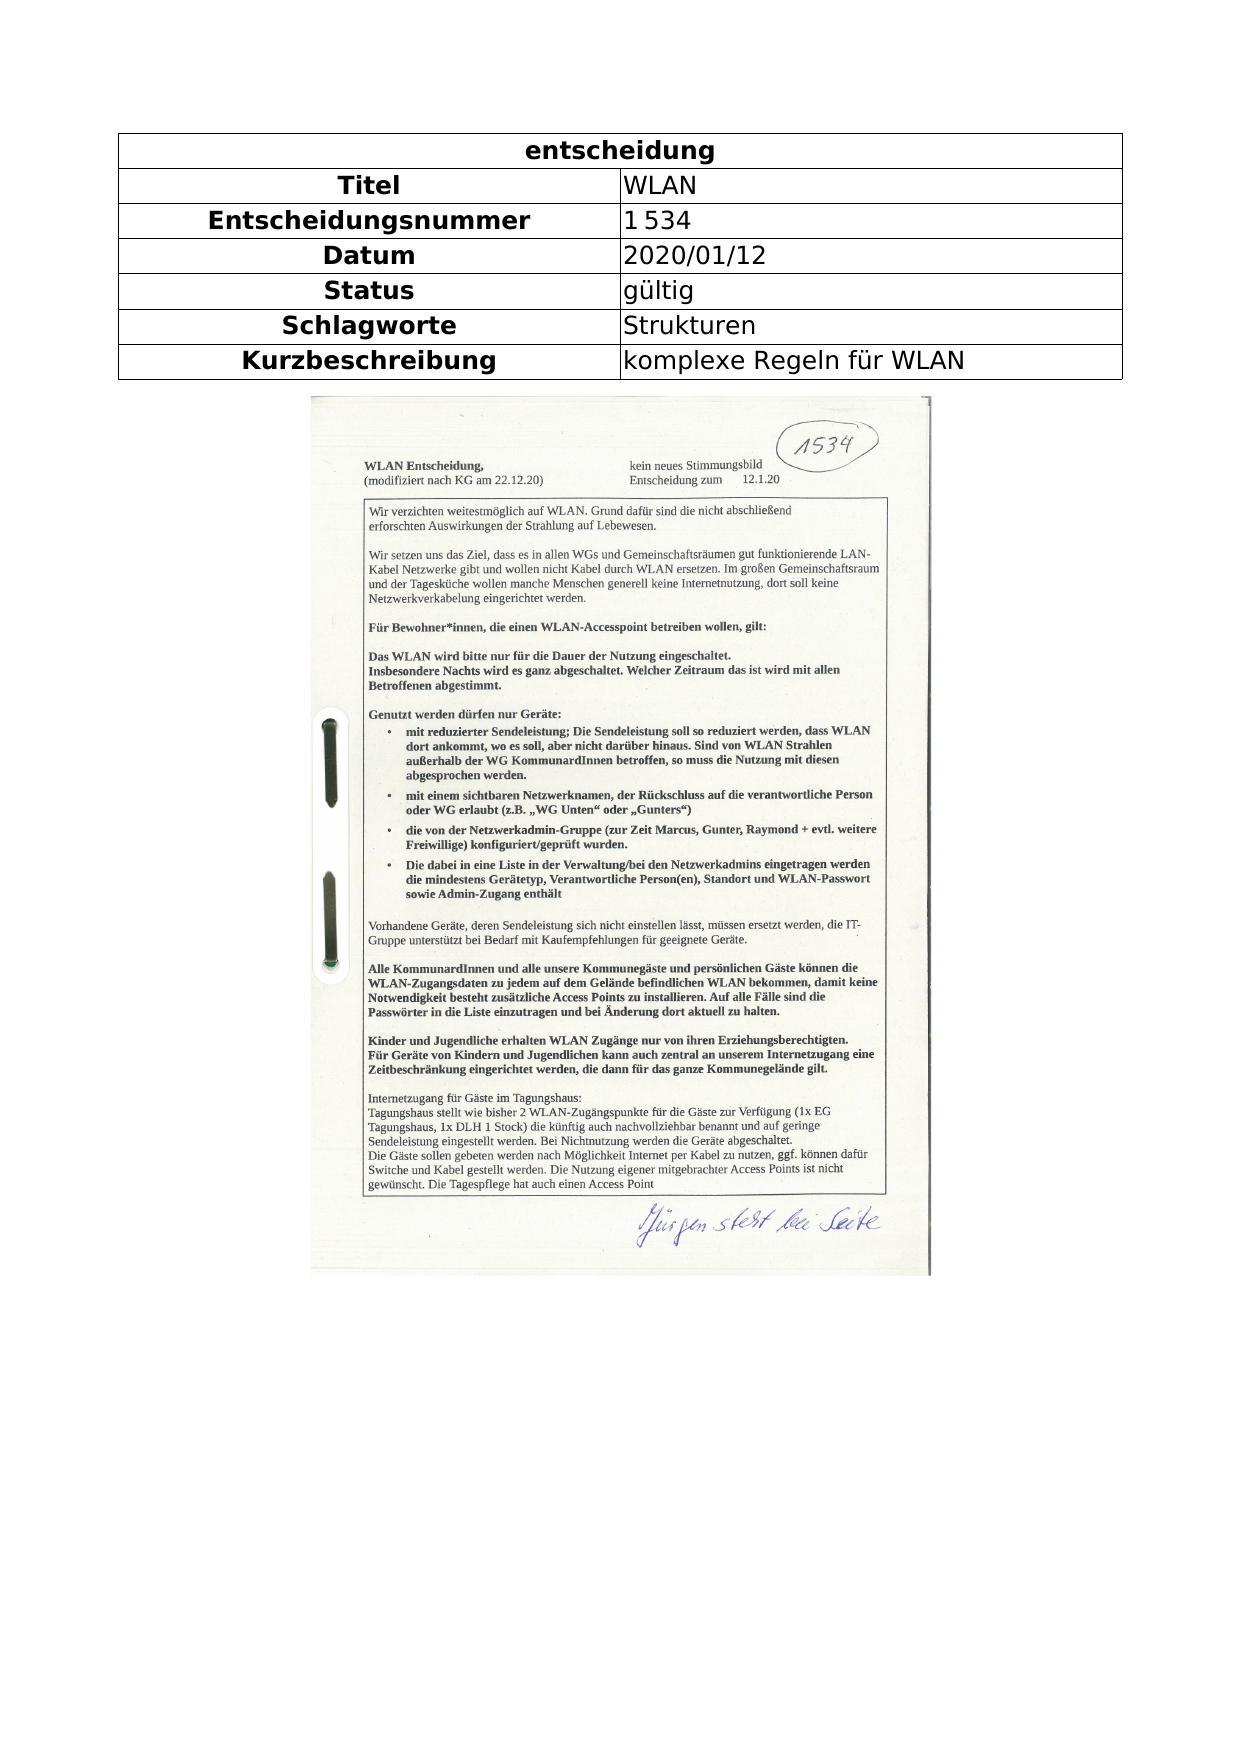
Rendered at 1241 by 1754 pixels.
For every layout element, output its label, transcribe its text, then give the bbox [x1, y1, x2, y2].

table_cell Schlagworte [119, 310, 620, 343]
table_cell 2020/01/12 [621, 239, 1122, 273]
picture [307, 393, 933, 1278]
table_cell Datum [119, 239, 620, 273]
table_header entscheidung [119, 134, 1122, 168]
table_cell WLAN [621, 169, 1122, 203]
table_cell 1 534 [621, 204, 1122, 238]
table_cell Strukturen [621, 310, 1122, 343]
table_cell Titel [119, 169, 620, 203]
table_cell Kurzbeschreibung [119, 345, 620, 379]
table_cell gültig [621, 274, 1122, 308]
table_cell Entscheidungsnummer [119, 204, 620, 238]
table_cell komplexe Regeln für WLAN [621, 345, 1122, 379]
table_cell Status [119, 274, 620, 308]
